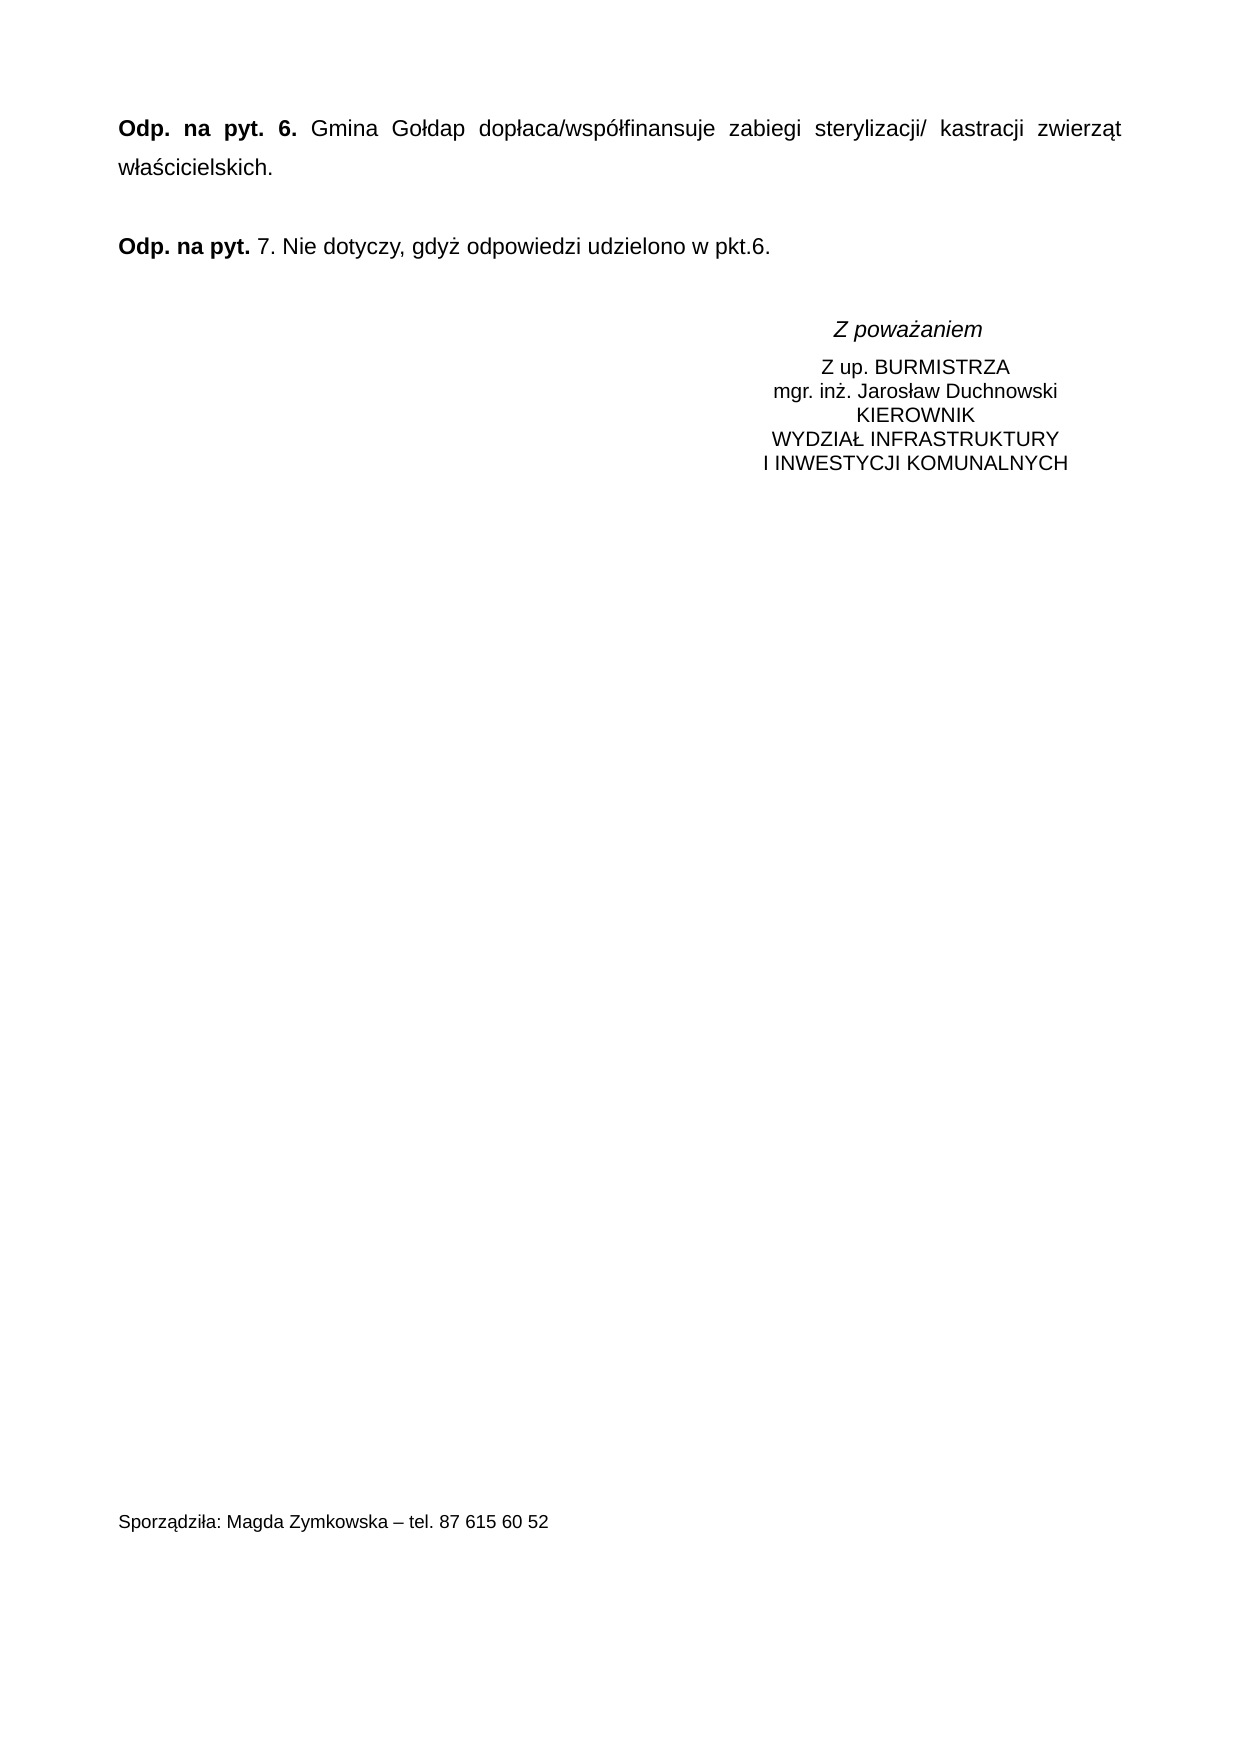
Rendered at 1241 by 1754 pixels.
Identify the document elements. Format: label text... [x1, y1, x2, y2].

text Odp. na pyt. 6. Gmina Gołdap dopłaca/współfinansuje zabiegi sterylizacji/ kastracji zwierząt właścicielskich. [118, 114, 1122, 180]
text WYDZIAŁ INFRASTRUKTURY [709, 427, 1122, 451]
text Odp. na pyt. 7. Nie dotyczy, gdyż odpowiedzi udzielono w pkt.6. [118, 233, 1122, 259]
text Z up. BURMISTRZA [709, 355, 1122, 379]
text I INWESTYCJI KOMUNALNYCH [709, 451, 1122, 475]
text mgr. inż. Jarosław Duchnowski [709, 379, 1122, 403]
text KIEROWNIK [709, 403, 1122, 427]
text Z poważaniem [783, 316, 1122, 342]
text Sporządziła: Magda Zymkowska – tel. 87 615 60 52 [118, 1511, 1122, 1532]
